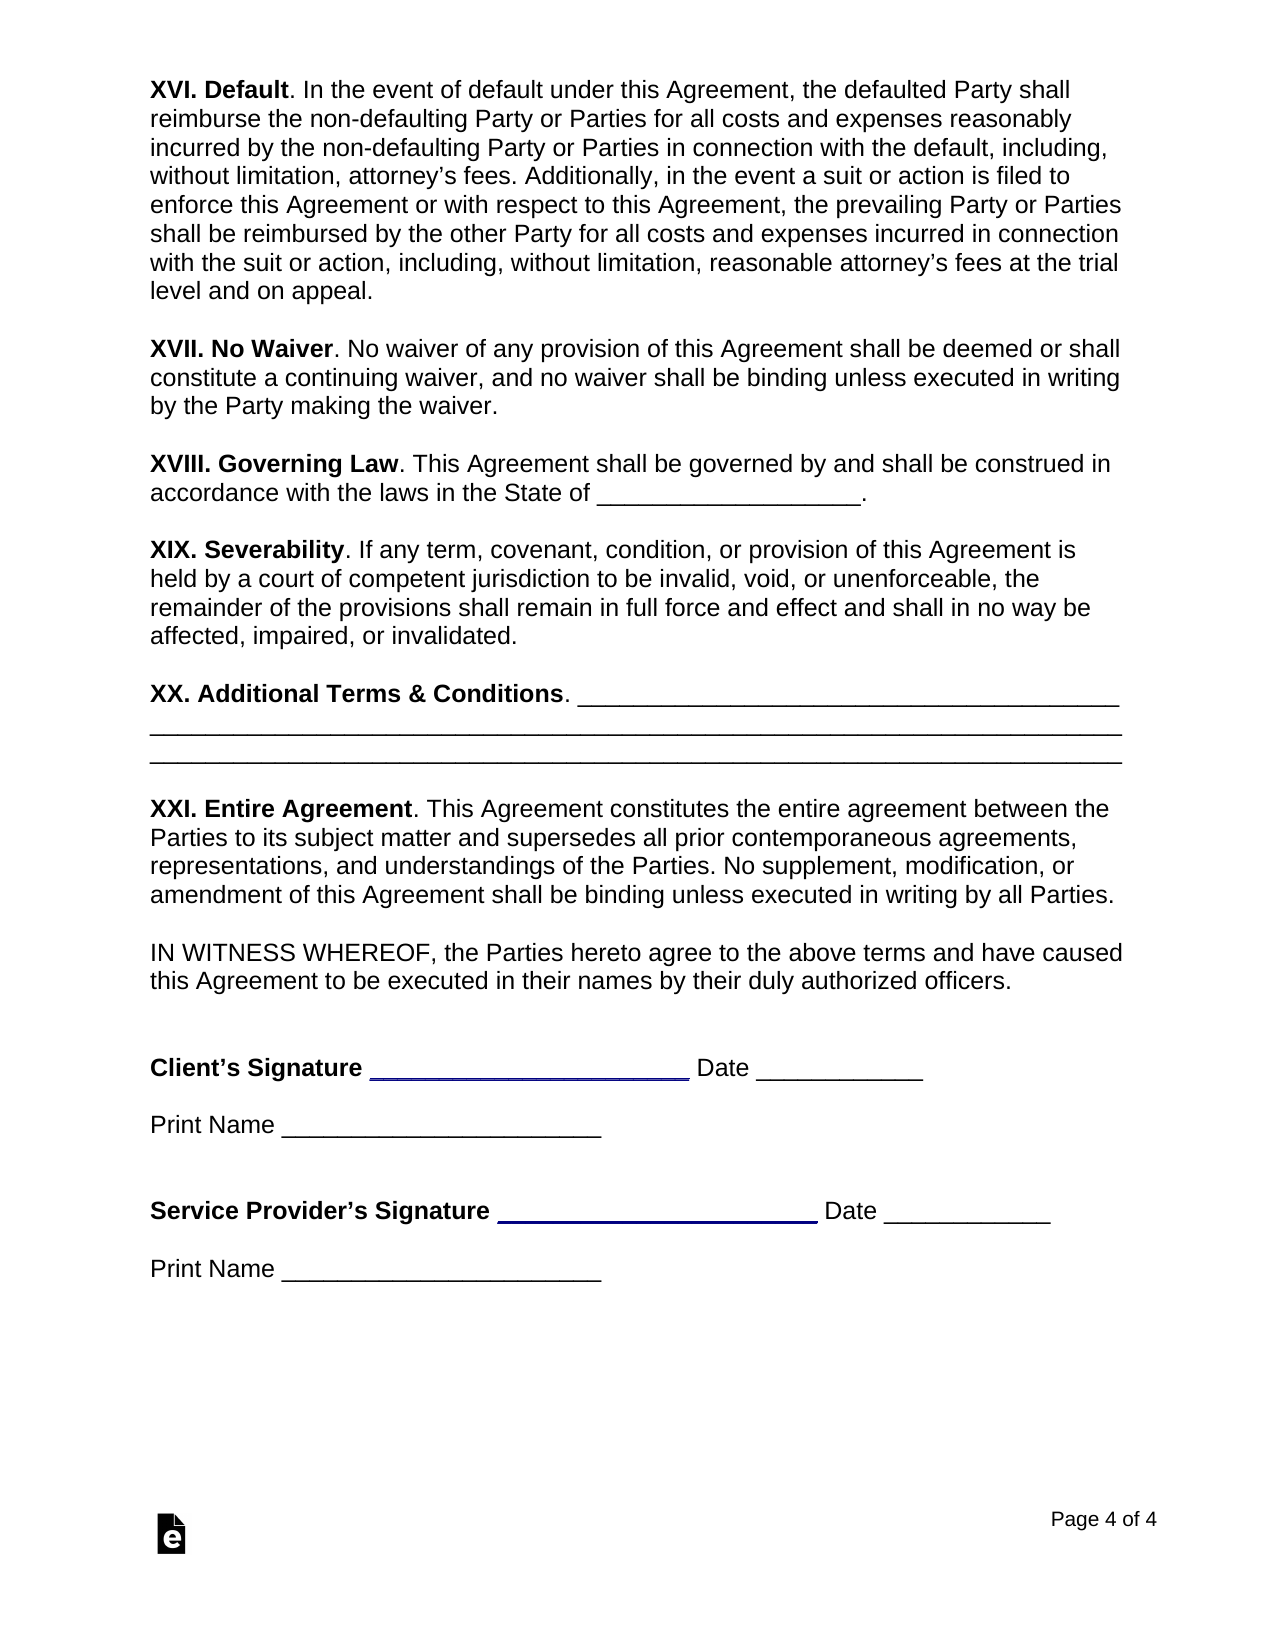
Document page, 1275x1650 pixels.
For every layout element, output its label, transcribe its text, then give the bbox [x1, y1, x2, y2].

text IN WITNESS WHEREOF, the Parties hereto agree to the above terms and have caused this Agreement to be executed in their names by their duly authorized officers. [150, 937, 1125, 995]
text Client’s Signature _______________________ Date ____________ [150, 1052, 1125, 1081]
text XX. Additional Terms & Conditions. _______________________________________ [150, 679, 1125, 707]
text XVIII. Governing Law. This Agreement shall be governed by and shall be construed in accordance with the laws in the State of ___________________. [150, 449, 1125, 506]
text ______________________________________________________________________ [150, 736, 1125, 765]
text XXI. Entire Agreement. This Agreement constitutes the entire agreement between the Parties to its subject matter and supersedes all prior contemporaneous agreements, representations, and understandings of the Parties. No supplement, modification, or amendment of this Agreement shall be binding unless executed in writing by all Parties. [150, 794, 1125, 909]
text Service Provider’s Signature _______________________ Date ____________ [150, 1196, 1125, 1225]
text XVII. No Waiver. No waiver of any provision of this Agreement shall be deemed or shall constitute a continuing waiver, and no waiver shall be binding unless executed in writing by the Party making the waiver. [150, 334, 1125, 420]
text XIX. Severability. If any term, covenant, condition, or provision of this Agreement is held by a court of competent jurisdiction to be invalid, void, or unenforceable, the remainder of the provisions shall remain in full force and effect and shall in no way be affected, impaired, or invalidated. [150, 535, 1125, 650]
text Print Name _______________________ [150, 1110, 1125, 1139]
text Print Name _______________________ [150, 1254, 1125, 1282]
text XVI. Default. In the event of default under this Agreement, the defaulted Party shall reimburse the non-defaulting Party or Parties for all costs and expenses reasonably incurred by the non-defaulting Party or Parties in connection with the default, including, without limitation, attorney’s fees. Additionally, in the event a suit or action is filed to enforce this Agreement or with respect to this Agreement, the prevailing Party or Parties shall be reimbursed by the other Party for all costs and expenses incurred in connection with the suit or action, including, without limitation, reasonable attorney’s fees at the trial level and on appeal. [150, 75, 1125, 305]
text ______________________________________________________________________ [150, 707, 1125, 736]
